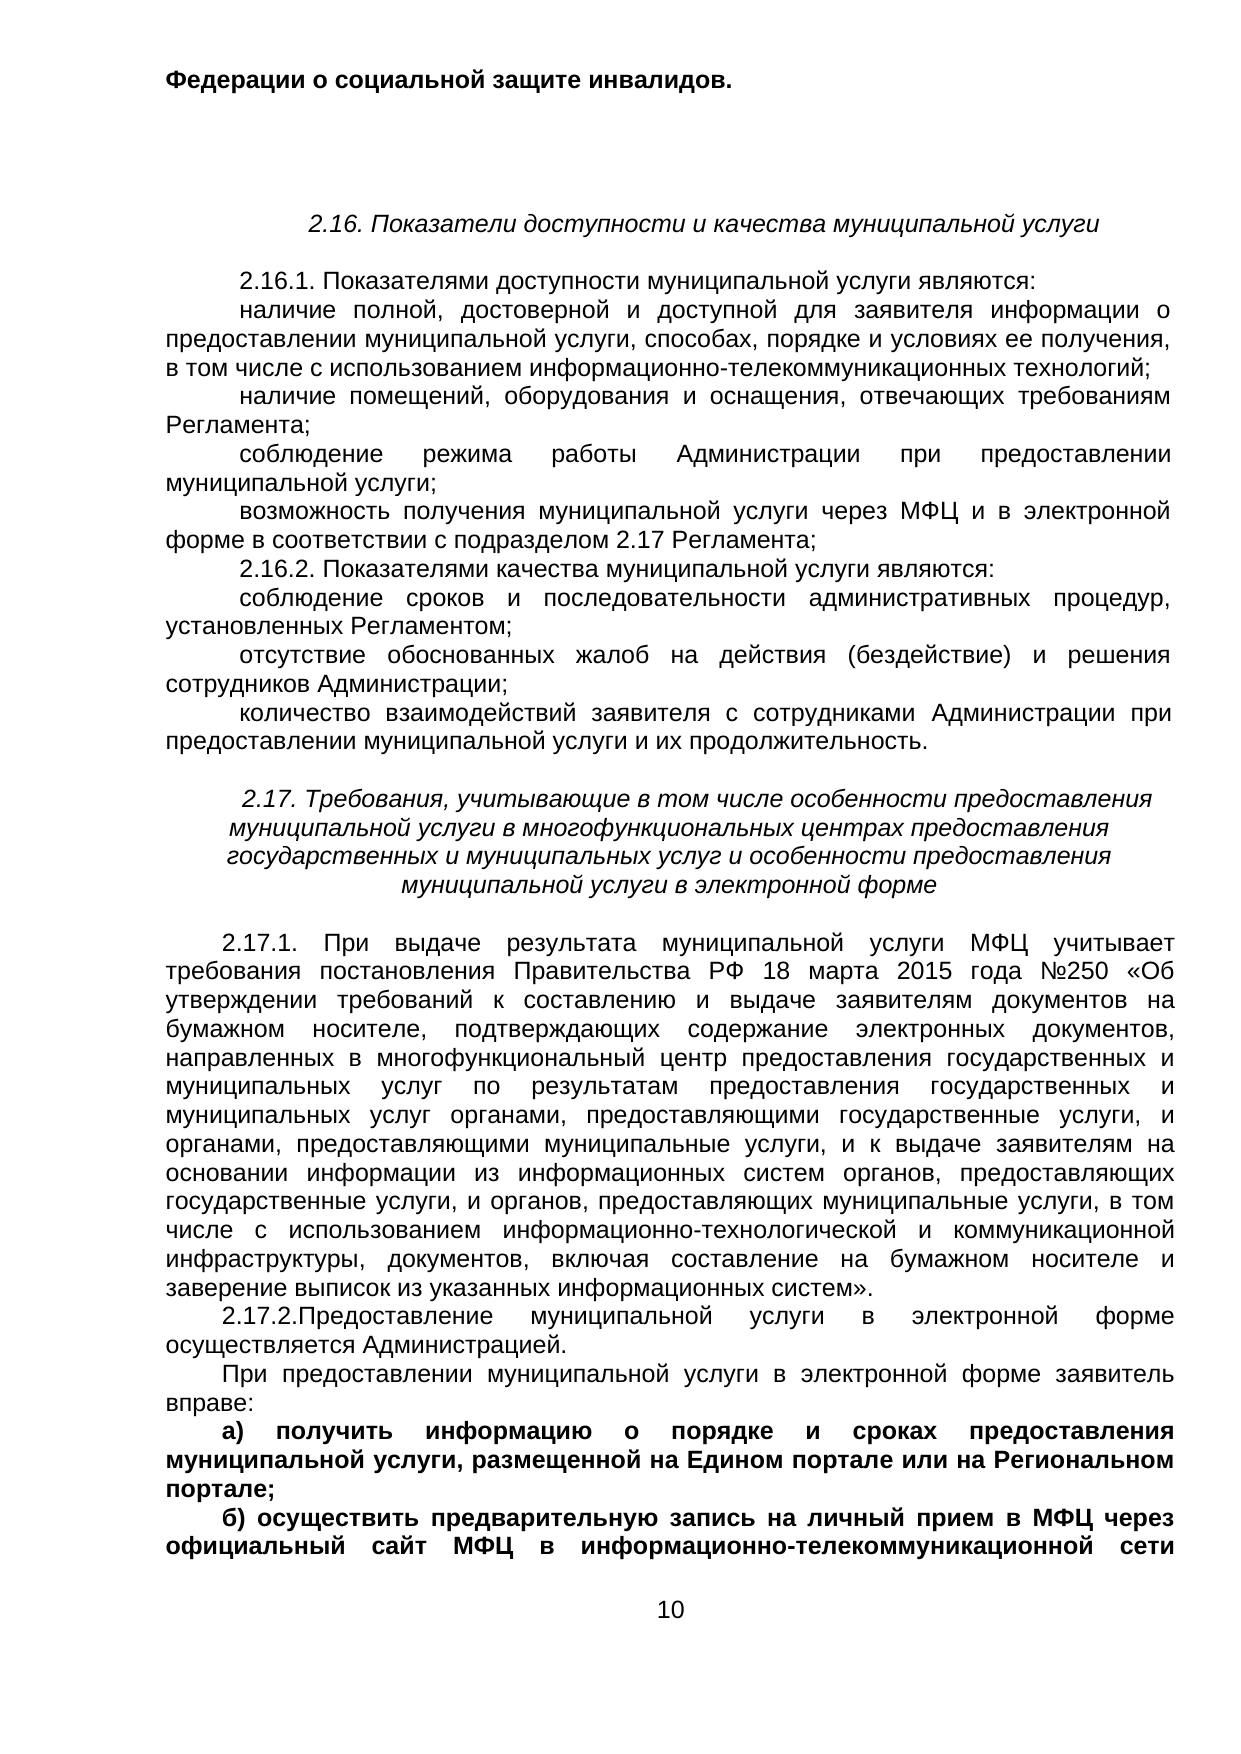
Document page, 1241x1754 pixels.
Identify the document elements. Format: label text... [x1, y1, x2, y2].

text 2.17. Требования, учитывающие в том числе особенности предоставления муниципальной услуги в многофункциональных центрах предоставления государственных и муниципальных услуг и особенности предоставления муниципальной услуги в электронной форме [165, 784, 1176, 899]
text Федерации о социальной защите инвалидов. [165, 65, 1176, 94]
text 2.16. Показатели доступности и качества муниципальной услуги [165, 209, 1172, 238]
text 2.16.1. Показателями доступности муниципальной услуги являются: [165, 266, 1172, 295]
text наличие полной, достоверной и доступной для заявителя информации о предоставлении муниципальной услуги, способах, порядке и условиях ее получения, в том числе с использованием информационно-телекоммуникационных технологий; [165, 295, 1172, 381]
text 2.17.2.Предоставление муниципальной услуги в электронной форме осуществляется Администрацией. [165, 1301, 1176, 1359]
text наличие помещений, оборудования и оснащения, отвечающих требованиям Регламента; [165, 381, 1172, 439]
text 2.16.2. Показателями качества муниципальной услуги являются: [165, 554, 1172, 583]
text возможность получения муниципальной услуги через МФЦ и в электронной форме в соответствии с подразделом 2.17 Регламента; [165, 496, 1172, 554]
text б) осуществить предварительную запись на личный прием в МФЦ через официальный сайт МФЦ в информационно-телекоммуникационной сети [165, 1503, 1176, 1560]
text количество взаимодействий заявителя с сотрудниками Администрации при предоставлении муниципальной услуги и их продолжительность. [165, 698, 1172, 755]
text 2.17.1. При выдаче результата муниципальной услуги МФЦ учитывает требования постановления Правительства РФ 18 марта 2015 года №250 «Об утверждении требований к составлению и выдаче заявителям документов на бумажном носителе, подтверждающих содержание электронных документов, направленных в многофункциональный центр предоставления государственных и муниципальных услуг по результатам предоставления государственных и муниципальных услуг органами, предоставляющими государственные услуги, и органами, предоставляющими муниципальные услуги, и к выдаче заявителям на основании информации из информационных систем органов, предоставляющих государственные услуги, и органов, предоставляющих муниципальные услуги, в том числе с использованием информационно-технологической и коммуникационной инфраструктуры, документов, включая составление на бумажном носителе и заверение выписок из указанных информационных систем». [165, 928, 1176, 1301]
text При предоставлении муниципальной услуги в электронной форме заявитель вправе: [165, 1359, 1176, 1416]
text соблюдение сроков и последовательности административных процедур, установленных Регламентом; [165, 583, 1172, 640]
text а) получить информацию о порядке и сроках предоставления муниципальной услуги, размещенной на Едином портале или на Региональном портале; [165, 1416, 1176, 1503]
text отсутствие обоснованных жалоб на действия (бездействие) и решения сотрудников Администрации; [165, 640, 1172, 698]
text соблюдение режима работы Администрации при предоставлении муниципальной услуги; [165, 439, 1172, 496]
